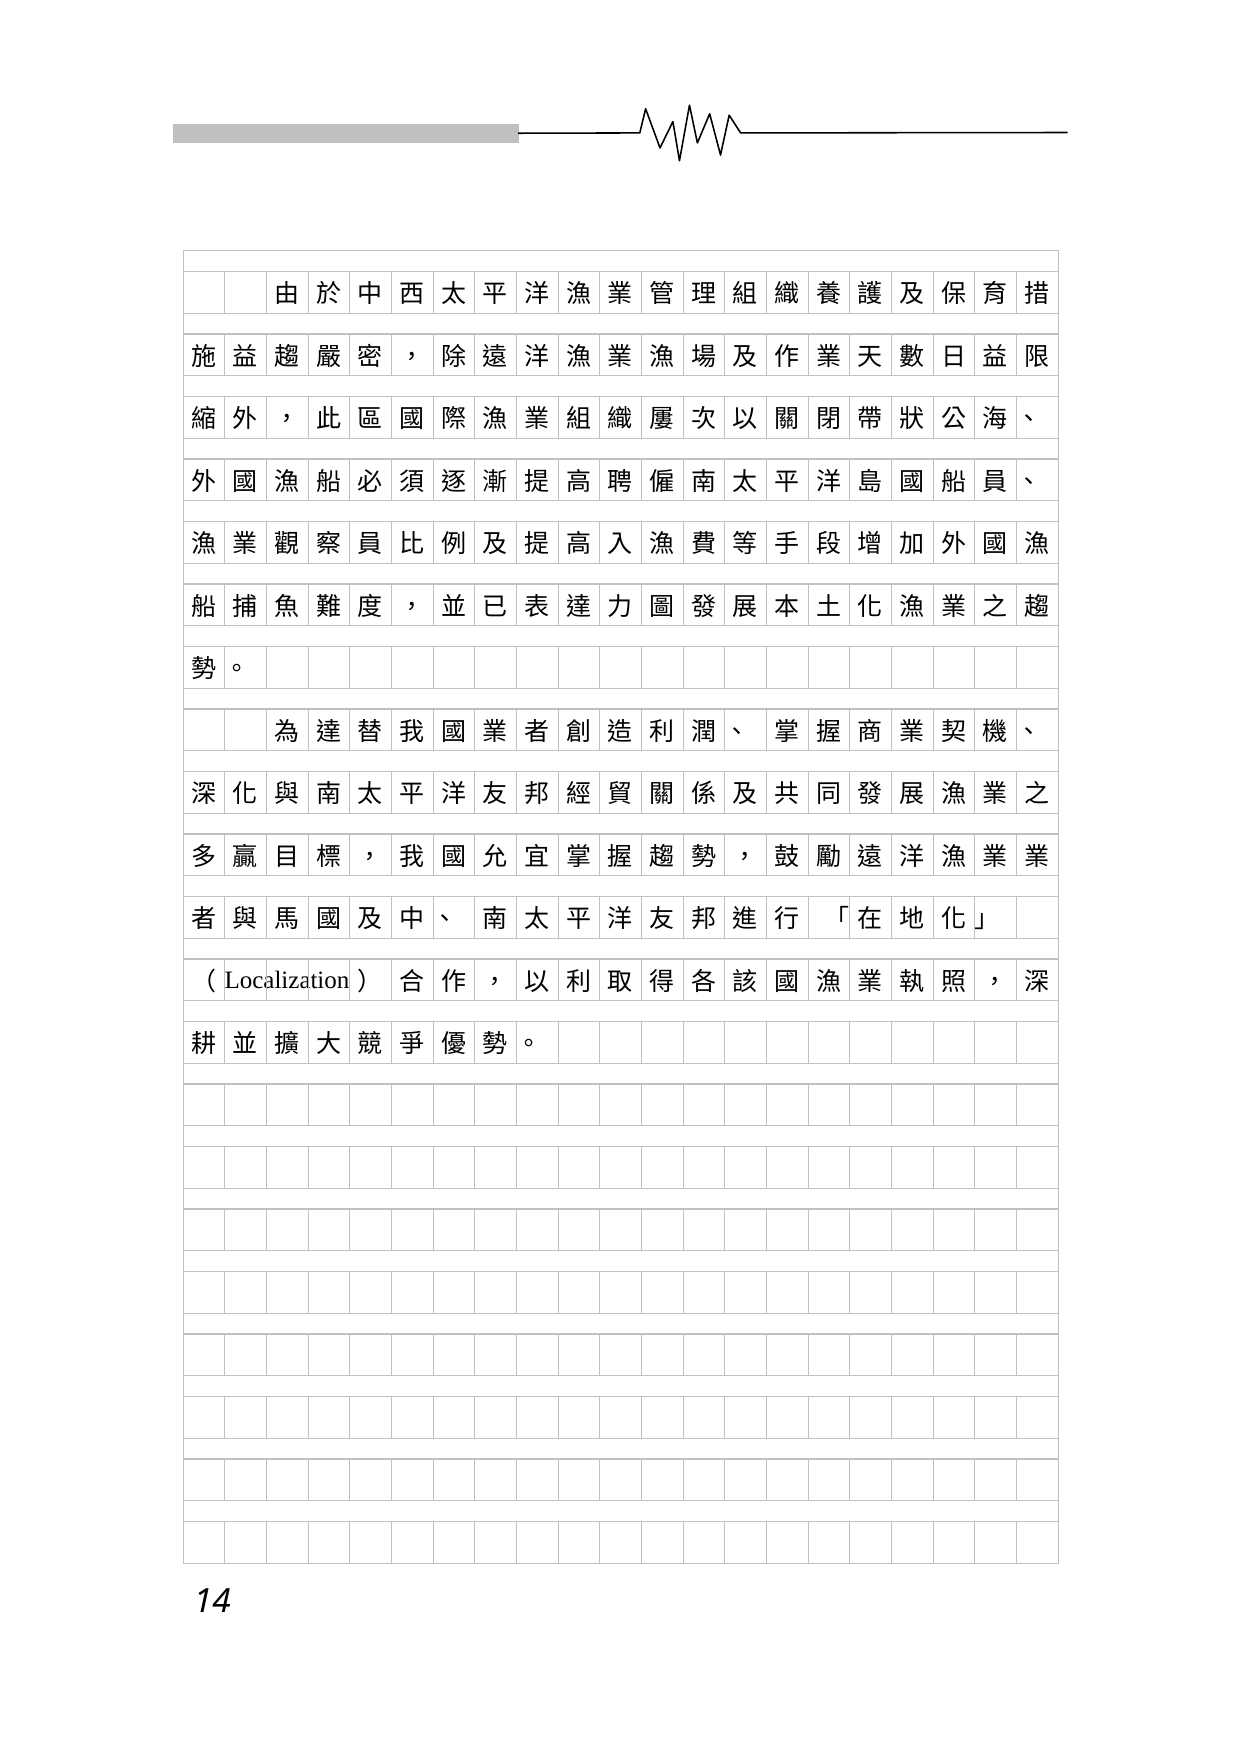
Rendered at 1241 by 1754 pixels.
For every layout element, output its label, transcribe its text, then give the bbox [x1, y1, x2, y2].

text 由於中西太平洋漁業管理組織養護及保育措施益趨嚴密，除遠洋漁業漁場及作業天數日益限縮外，此區國際漁業組織屢次以關閉帶狀公海、外國漁船必須逐漸提高聘僱南太平洋島國船員、漁業觀察員比例及提高入漁費等手段增加外國漁船捕魚難度，並已表達力圖發展本土化漁業之趨勢。 [184, 251, 1058, 271]
text 為達替我國業者創造利潤、掌握商業契機、深化與南太平洋友邦經貿關係及共同發展漁業之多贏目標，我國允宜掌握趨勢，鼓勵遠洋漁業業者與馬國及中、南太平洋友邦進行「在地化」（Localization）合作，以利取得各該國漁業執照，深耕並擴大競爭優勢。 [184, 876, 1058, 896]
text 由於中西太平洋漁業管理組織養護及保育措施益趨嚴密，除遠洋漁業漁場及作業天數日益限縮外，此區國際漁業組織屢次以關閉帶狀公海、外國漁船必須逐漸提高聘僱南太平洋島國船員、漁業觀察員比例及提高入漁費等手段增加外國漁船捕魚難度，並已表達力圖發展本土化漁業之趨勢。 [184, 564, 1058, 583]
text 為達替我國業者創造利潤、掌握商業契機、深化與南太平洋友邦經貿關係及共同發展漁業之多贏目標，我國允宜掌握趨勢，鼓勵遠洋漁業業者與馬國及中、南太平洋友邦進行「在地化」（Localization）合作，以利取得各該國漁業執照，深耕並擴大競爭優勢。 [184, 814, 1058, 833]
text 由於中西太平洋漁業管理組織養護及保育措施益趨嚴密，除遠洋漁業漁場及作業天數日益限縮外，此區國際漁業組織屢次以關閉帶狀公海、外國漁船必須逐漸提高聘僱南太平洋島國船員、漁業觀察員比例及提高入漁費等手段增加外國漁船捕魚難度，並已表達力圖發展本土化漁業之趨勢。 [184, 314, 1058, 333]
text 由於中西太平洋漁業管理組織養護及保育措施益趨嚴密，除遠洋漁業漁場及作業天數日益限縮外，此區國際漁業組織屢次以關閉帶狀公海、外國漁船必須逐漸提高聘僱南太平洋島國船員、漁業觀察員比例及提高入漁費等手段增加外國漁船捕魚難度，並已表達力圖發展本土化漁業之趨勢。 [184, 439, 1058, 458]
text 為達替我國業者創造利潤、掌握商業契機、深化與南太平洋友邦經貿關係及共同發展漁業之多贏目標，我國允宜掌握趨勢，鼓勵遠洋漁業業者與馬國及中、南太平洋友邦進行「在地化」（Localization）合作，以利取得各該國漁業執照，深耕並擴大競爭優勢。 [184, 939, 1058, 958]
text 為達替我國業者創造利潤、掌握商業契機、深化與南太平洋友邦經貿關係及共同發展漁業之多贏目標，我國允宜掌握趨勢，鼓勵遠洋漁業業者與馬國及中、南太平洋友邦進行「在地化」（Localization）合作，以利取得各該國漁業執照，深耕並擴大競爭優勢。 [184, 689, 1058, 708]
text 由於中西太平洋漁業管理組織養護及保育措施益趨嚴密，除遠洋漁業漁場及作業天數日益限縮外，此區國際漁業組織屢次以關閉帶狀公海、外國漁船必須逐漸提高聘僱南太平洋島國船員、漁業觀察員比例及提高入漁費等手段增加外國漁船捕魚難度，並已表達力圖發展本土化漁業之趨勢。 [184, 501, 1058, 521]
text 為達替我國業者創造利潤、掌握商業契機、深化與南太平洋友邦經貿關係及共同發展漁業之多贏目標，我國允宜掌握趨勢，鼓勵遠洋漁業業者與馬國及中、南太平洋友邦進行「在地化」（Localization）合作，以利取得各該國漁業執照，深耕並擴大競爭優勢。 [184, 1001, 1058, 1021]
text 由於中西太平洋漁業管理組織養護及保育措施益趨嚴密，除遠洋漁業漁場及作業天數日益限縮外，此區國際漁業組織屢次以關閉帶狀公海、外國漁船必須逐漸提高聘僱南太平洋島國船員、漁業觀察員比例及提高入漁費等手段增加外國漁船捕魚難度，並已表達力圖發展本土化漁業之趨勢。 [184, 376, 1058, 396]
text 由於中西太平洋漁業管理組織養護及保育措施益趨嚴密，除遠洋漁業漁場及作業天數日益限縮外，此區國際漁業組織屢次以關閉帶狀公海、外國漁船必須逐漸提高聘僱南太平洋島國船員、漁業觀察員比例及提高入漁費等手段增加外國漁船捕魚難度，並已表達力圖發展本土化漁業之趨勢。 [184, 626, 1058, 646]
text 為達替我國業者創造利潤、掌握商業契機、深化與南太平洋友邦經貿關係及共同發展漁業之多贏目標，我國允宜掌握趨勢，鼓勵遠洋漁業業者與馬國及中、南太平洋友邦進行「在地化」（Localization）合作，以利取得各該國漁業執照，深耕並擴大競爭優勢。 [184, 751, 1058, 771]
